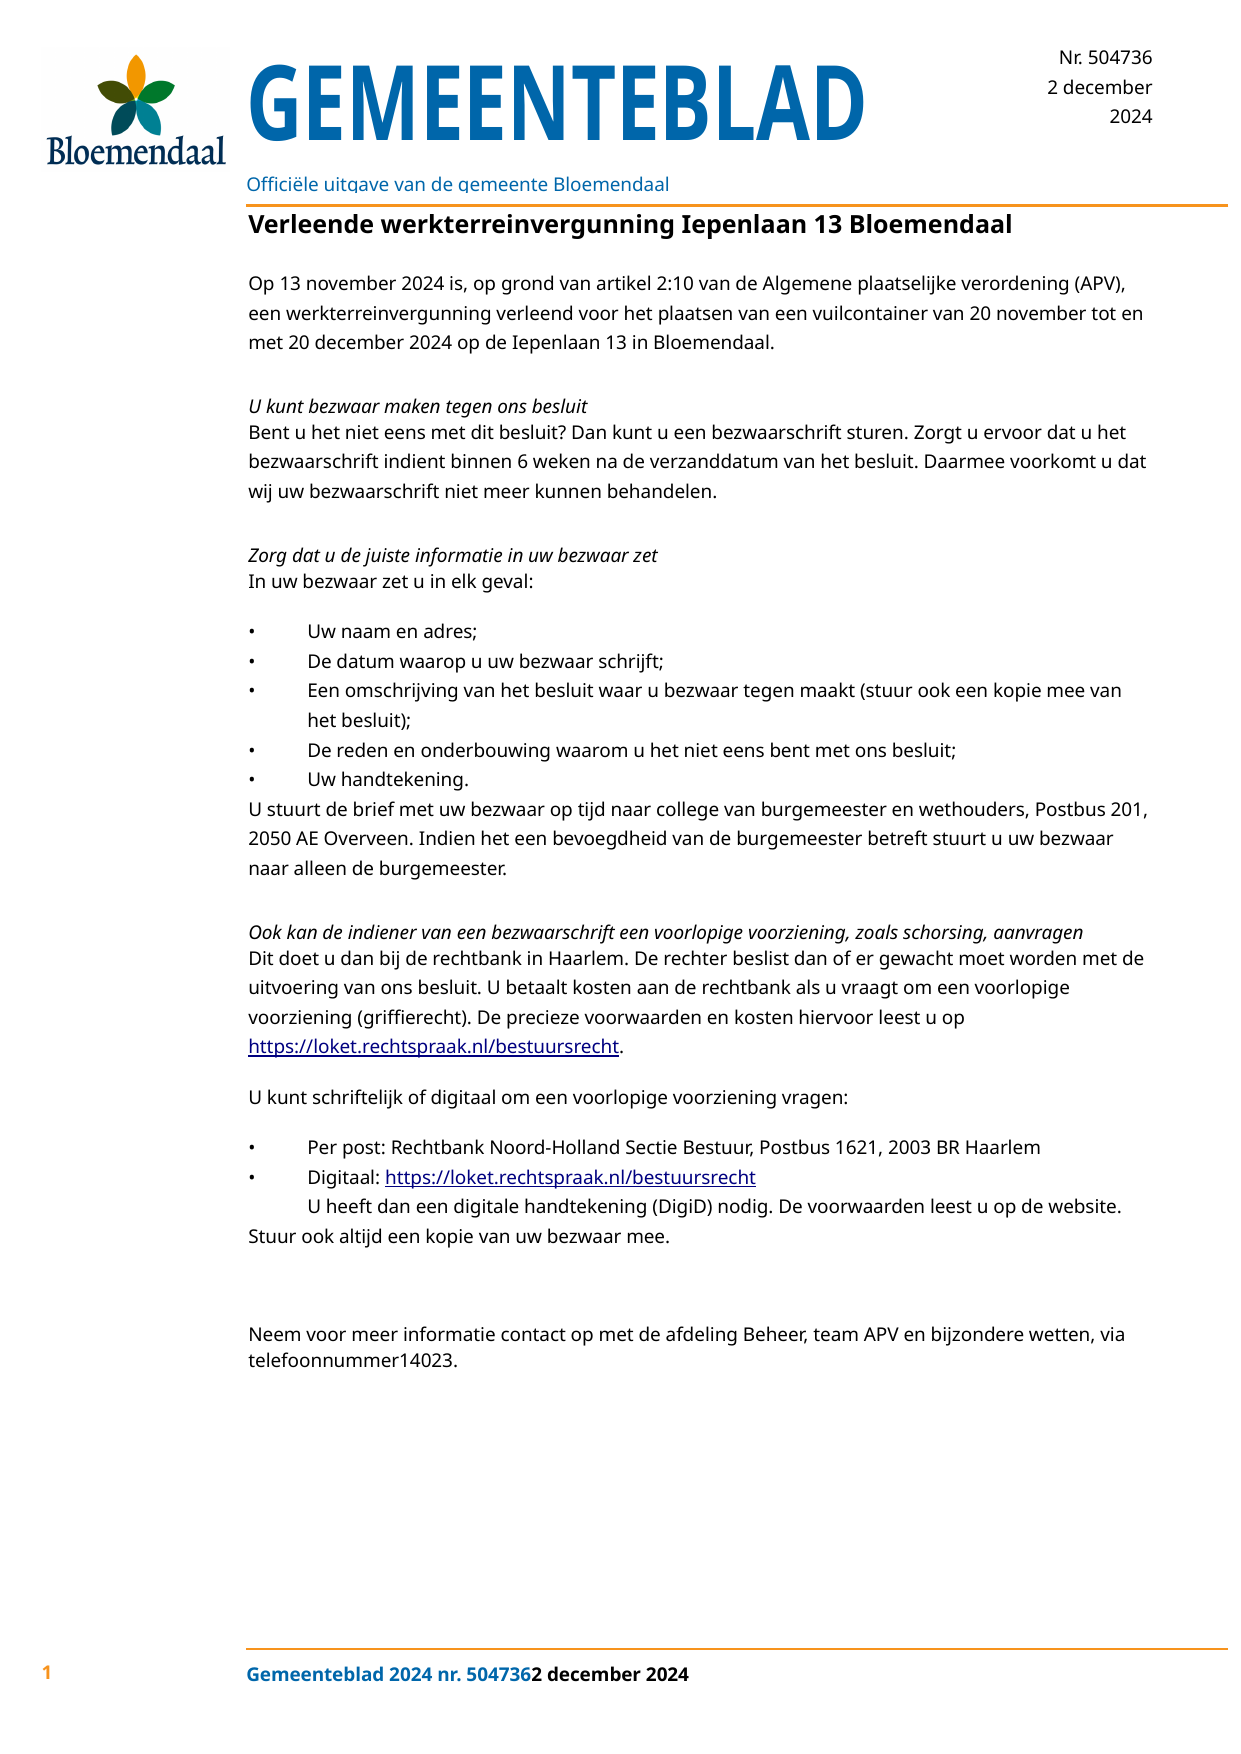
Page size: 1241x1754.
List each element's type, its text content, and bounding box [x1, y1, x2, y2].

list De reden en onderbouwing waarom u het niet eens bent met ons besluit; [248, 737, 1152, 762]
list Uw naam en adres; [248, 618, 1152, 644]
text Verleende werkterreinvergunning Iepenlaan 13 Bloemendaal [248, 207, 1152, 241]
list U heeft dan een digitale handtekening (DigiD) nodig. De voorwaarden leest u op de website. [248, 1193, 1152, 1219]
text Dit doet u dan bij de rechtbank in Haarlem. De rechter beslist dan of er gewacht moet worden met de uitvoering van ons besluit. U betaalt kosten aan de rechtbank als u vraagt om een voorlopige voorziening (griffierecht). De precieze voorwaarden en kosten hiervoor leest u op https://loket.rechtspraak.nl/bestuursrecht. [248, 945, 1152, 1059]
text Op 13 november 2024 is, op grond van artikel 2:10 van de Algemene plaatselijke verordening (APV), een werkterreinvergunning verleend voor het plaatsen van een vuilcontainer van 20 november tot en met 20 december 2024 op de Iepenlaan 13 in Bloemendaal. [248, 270, 1152, 355]
text In uw bezwaar zet u in elk geval: [248, 568, 1152, 594]
text Stuur ook altijd een kopie van uw bezwaar mee. [248, 1223, 1152, 1249]
text Ook kan de indiener van een bezwaarschrift een voorlopige voorziening, zoals schorsing, aanvragen [248, 919, 1152, 945]
list Digitaal: https://loket.rechtspraak.nl/bestuursrecht [248, 1164, 1152, 1190]
text U kunt schriftelijk of digitaal om een voorlopige voorziening vragen: [248, 1084, 1152, 1110]
list Een omschrijving van het besluit waar u bezwaar tegen maakt (stuur ook een kopie mee van het besluit); [248, 678, 1152, 733]
text Zorg dat u de juiste informatie in uw bezwaar zet [248, 542, 1152, 568]
text Bent u het niet eens met dit besluit? Dan kunt u een bezwaarschrift sturen. Zorgt u ervoor dat u het bezwaarschrift indient binnen 6 weken na de verzanddatum van het besluit. Daarmee voorkomt u dat wij uw bezwaarschrift niet meer kunnen behandelen. [248, 419, 1152, 504]
picture [41, 47, 231, 172]
list De datum waarop u uw bezwaar schrijft; [248, 648, 1152, 674]
list Uw handtekening. [248, 766, 1152, 792]
text Neem voor meer informatie contact op met de afdeling Beheer, team APV en bijzondere wetten, via telefoonnummer14023. [248, 1321, 1152, 1373]
list Per post: Rechtbank Noord-Holland Sectie Bestuur, Postbus 1621, 2003 BR Haarlem [248, 1134, 1152, 1160]
text U kunt bezwaar maken tegen ons besluit [248, 393, 1152, 419]
text U stuurt de brief met uw bezwaar op tijd naar college van burgemeester en wethouders, Postbus 201, 2050 AE Overveen. Indien het een bevoegdheid van de burgemeester betreft stuurt u uw bezwaar naar alleen de burgemeester. [248, 796, 1152, 881]
